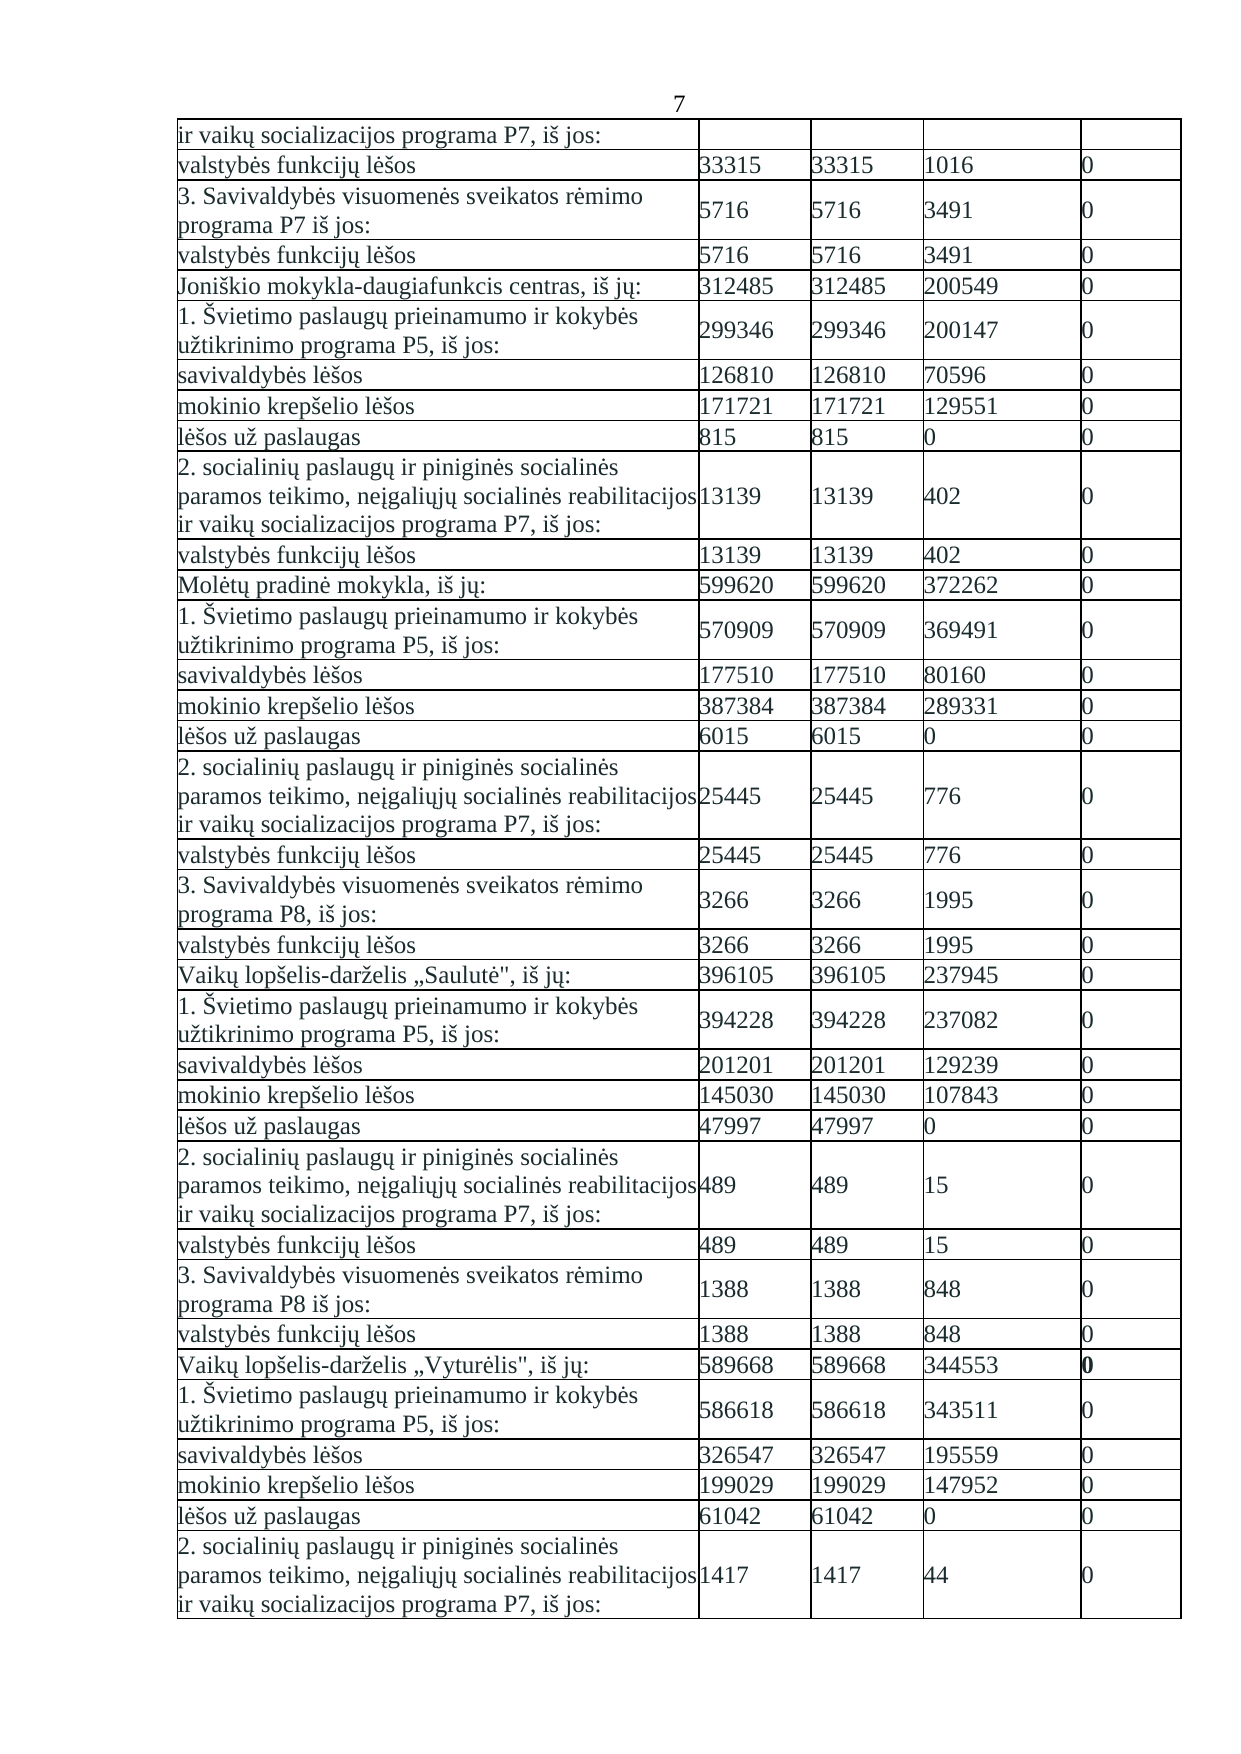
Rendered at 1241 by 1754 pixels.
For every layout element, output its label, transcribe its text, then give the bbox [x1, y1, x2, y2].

table_cell 1417 [812, 1531, 923, 1618]
table_cell 0 [1082, 1081, 1180, 1109]
table_cell 0 [1082, 360, 1180, 389]
table_cell 489 [812, 1230, 923, 1258]
table_cell 0 [924, 421, 1080, 450]
table_cell valstybės funkcijų lėšos [178, 1230, 698, 1258]
table_cell 3. Savivaldybės visuomenės sveikatos rėmimo programa P7 iš jos: [178, 181, 698, 238]
table_cell 312485 [700, 271, 810, 299]
table_cell 237945 [924, 960, 1080, 989]
table_cell 5716 [700, 240, 810, 269]
table_cell 1417 [700, 1531, 810, 1618]
table_cell 0 [1082, 721, 1180, 750]
table_cell valstybės funkcijų lėšos [178, 930, 698, 958]
table_cell 372262 [924, 571, 1080, 599]
table_cell 201201 [700, 1050, 810, 1079]
table_cell 0 [1082, 601, 1180, 659]
table_cell 1. Švietimo paslaugų prieinamumo ir kokybės užtikrinimo programa P5, iš jos: [178, 991, 698, 1048]
table_cell mokinio krepšelio lėšos [178, 391, 698, 420]
table_cell 0 [1082, 150, 1180, 179]
table_cell 1388 [812, 1319, 923, 1348]
table_cell 299346 [700, 301, 810, 359]
table_cell 394228 [812, 991, 923, 1048]
table_cell [700, 120, 810, 149]
table_cell 599620 [700, 571, 810, 599]
table_cell 0 [1082, 240, 1180, 269]
table_cell Vaikų lopšelis-darželis „Vyturėlis", iš jų: [178, 1350, 698, 1379]
table_cell mokinio krepšelio lėšos [178, 691, 698, 720]
table_cell 489 [700, 1142, 810, 1228]
table_cell 1995 [924, 930, 1080, 958]
table_cell 129551 [924, 391, 1080, 420]
table_cell 177510 [812, 660, 923, 689]
table_cell 145030 [812, 1081, 923, 1109]
table_cell 200147 [924, 301, 1080, 359]
table_cell 0 [1082, 1050, 1180, 1079]
table_cell 0 [1082, 181, 1180, 238]
table_cell 199029 [812, 1470, 923, 1499]
table_cell 0 [924, 1501, 1080, 1529]
table_cell 3. Savivaldybės visuomenės sveikatos rėmimo programa P8 iš jos: [178, 1260, 698, 1318]
table_cell 13139 [812, 452, 923, 538]
table_cell 1995 [924, 870, 1080, 928]
table_cell ir vaikų socializacijos programa P7, iš jos: [178, 120, 698, 149]
table_cell lėšos už paslaugas [178, 1111, 698, 1140]
table_cell valstybės funkcijų lėšos [178, 150, 698, 179]
table_cell 3491 [924, 181, 1080, 238]
table_cell 0 [1082, 1260, 1180, 1318]
table_cell 237082 [924, 991, 1080, 1048]
table_cell valstybės funkcijų lėšos [178, 840, 698, 869]
table_cell 396105 [700, 960, 810, 989]
table_cell 47997 [812, 1111, 923, 1140]
table_cell 126810 [700, 360, 810, 389]
table_cell 200549 [924, 271, 1080, 299]
table_cell lėšos už paslaugas [178, 1501, 698, 1529]
table_cell 776 [924, 752, 1080, 838]
table_cell 815 [700, 421, 810, 450]
table_cell 0 [1082, 1380, 1180, 1438]
table_cell mokinio krepšelio lėšos [178, 1470, 698, 1499]
table_cell 848 [924, 1319, 1080, 1348]
table_cell 199029 [700, 1470, 810, 1499]
table_cell 848 [924, 1260, 1080, 1318]
table_cell 44 [924, 1531, 1080, 1618]
table_cell 0 [1082, 540, 1180, 569]
table_cell 3266 [700, 870, 810, 928]
table_cell valstybės funkcijų lėšos [178, 1319, 698, 1348]
table_cell 1388 [812, 1260, 923, 1318]
table_cell 33315 [700, 150, 810, 179]
table_cell 0 [1082, 1319, 1180, 1348]
table_cell [1082, 120, 1180, 149]
table_cell [812, 120, 923, 149]
table_cell 344553 [924, 1350, 1080, 1379]
table_cell 0 [1082, 930, 1180, 958]
table_cell 586618 [700, 1380, 810, 1438]
table_cell Joniškio mokykla-daugiafunkcis centras, iš jų: [178, 271, 698, 299]
table_cell 570909 [812, 601, 923, 659]
table_cell 394228 [700, 991, 810, 1048]
table_cell 13139 [812, 540, 923, 569]
table_cell 1. Švietimo paslaugų prieinamumo ir kokybės užtikrinimo programa P5, iš jos: [178, 601, 698, 659]
table_cell 5716 [812, 240, 923, 269]
table_cell 61042 [700, 1501, 810, 1529]
table_cell 0 [1082, 1350, 1180, 1379]
table_cell savivaldybės lėšos [178, 360, 698, 389]
table_cell 0 [1082, 991, 1180, 1048]
table_cell 1016 [924, 150, 1080, 179]
table_cell 815 [812, 421, 923, 450]
table_cell 1. Švietimo paslaugų prieinamumo ir kokybės užtikrinimo programa P5, iš jos: [178, 301, 698, 359]
table_cell 3266 [700, 930, 810, 958]
table_cell 343511 [924, 1380, 1080, 1438]
table_cell 25445 [700, 840, 810, 869]
table_cell 570909 [700, 601, 810, 659]
table_cell 0 [1082, 870, 1180, 928]
table_cell 25445 [812, 752, 923, 838]
table_cell 25445 [812, 840, 923, 869]
table_cell 0 [1082, 301, 1180, 359]
table_cell 177510 [700, 660, 810, 689]
table_cell 2. socialinių paslaugų ir piniginės socialinės paramos teikimo, neįgaliųjų socialinės reabilitacijos ir vaikų socializacijos programa P7, iš jos: [178, 752, 698, 838]
table_cell 0 [1082, 1470, 1180, 1499]
table_cell 126810 [812, 360, 923, 389]
table_cell 5716 [700, 181, 810, 238]
table_cell savivaldybės lėšos [178, 1050, 698, 1079]
table_cell 299346 [812, 301, 923, 359]
table_cell 1. Švietimo paslaugų prieinamumo ir kokybės užtikrinimo programa P5, iš jos: [178, 1380, 698, 1438]
table_cell 1388 [700, 1319, 810, 1348]
table_cell 0 [1082, 1440, 1180, 1468]
table_cell lėšos už paslaugas [178, 721, 698, 750]
table_cell 326547 [700, 1440, 810, 1468]
table_cell 145030 [700, 1081, 810, 1109]
table_cell 387384 [812, 691, 923, 720]
table_cell 171721 [812, 391, 923, 420]
table_cell 776 [924, 840, 1080, 869]
table_cell 25445 [700, 752, 810, 838]
table_cell 586618 [812, 1380, 923, 1438]
table_cell 15 [924, 1142, 1080, 1228]
table_cell 1388 [700, 1260, 810, 1318]
table_cell 489 [812, 1142, 923, 1228]
table_cell 13139 [700, 540, 810, 569]
table_cell 0 [1082, 391, 1180, 420]
table_cell 129239 [924, 1050, 1080, 1079]
table_cell 326547 [812, 1440, 923, 1468]
table_cell 70596 [924, 360, 1080, 389]
table_cell 195559 [924, 1440, 1080, 1468]
table_cell 0 [1082, 1142, 1180, 1228]
table_cell 0 [1082, 1531, 1180, 1618]
table_cell 0 [1082, 752, 1180, 838]
table_cell 2. socialinių paslaugų ir piniginės socialinės paramos teikimo, neįgaliųjų socialinės reabilitacijos ir vaikų socializacijos programa P7, iš jos: [178, 452, 698, 538]
table_cell 33315 [812, 150, 923, 179]
table_cell 171721 [700, 391, 810, 420]
table_cell 589668 [812, 1350, 923, 1379]
table_cell 396105 [812, 960, 923, 989]
table_cell valstybės funkcijų lėšos [178, 240, 698, 269]
table_cell 201201 [812, 1050, 923, 1079]
table_cell Vaikų lopšelis-darželis „Saulutė", iš jų: [178, 960, 698, 989]
table_cell 13139 [700, 452, 810, 538]
table_cell 3491 [924, 240, 1080, 269]
table_cell 80160 [924, 660, 1080, 689]
table_cell 0 [1082, 452, 1180, 538]
table_cell 0 [1082, 840, 1180, 869]
table_cell 0 [1082, 271, 1180, 299]
table_cell 489 [700, 1230, 810, 1258]
table_cell 0 [1082, 660, 1180, 689]
table_cell 6015 [812, 721, 923, 750]
table_cell 0 [924, 721, 1080, 750]
table_cell 589668 [700, 1350, 810, 1379]
table_cell [924, 120, 1080, 149]
table_cell 0 [1082, 1230, 1180, 1258]
table_cell lėšos už paslaugas [178, 421, 698, 450]
table_cell 0 [1082, 571, 1180, 599]
table_cell 0 [1082, 960, 1180, 989]
table_cell savivaldybės lėšos [178, 660, 698, 689]
table_cell 2. socialinių paslaugų ir piniginės socialinės paramos teikimo, neįgaliųjų socialinės reabilitacijos ir vaikų socializacijos programa P7, iš jos: [178, 1142, 698, 1228]
table_cell 147952 [924, 1470, 1080, 1499]
table_cell valstybės funkcijų lėšos [178, 540, 698, 569]
table_cell 47997 [700, 1111, 810, 1140]
table_cell 6015 [700, 721, 810, 750]
table_cell 0 [1082, 691, 1180, 720]
table_cell 5716 [812, 181, 923, 238]
table_cell 369491 [924, 601, 1080, 659]
table_cell 0 [924, 1111, 1080, 1140]
table_cell savivaldybės lėšos [178, 1440, 698, 1468]
table_cell 61042 [812, 1501, 923, 1529]
table_cell 0 [1082, 1501, 1180, 1529]
table_cell Molėtų pradinė mokykla, iš jų: [178, 571, 698, 599]
table_cell 289331 [924, 691, 1080, 720]
table_cell 107843 [924, 1081, 1080, 1109]
table_cell 0 [1082, 1111, 1180, 1140]
table_cell 599620 [812, 571, 923, 599]
table_cell mokinio krepšelio lėšos [178, 1081, 698, 1109]
table_cell 387384 [700, 691, 810, 720]
table_cell 3266 [812, 930, 923, 958]
table_cell 3266 [812, 870, 923, 928]
table_cell 2. socialinių paslaugų ir piniginės socialinės paramos teikimo, neįgaliųjų socialinės reabilitacijos ir vaikų socializacijos programa P7, iš jos: [178, 1531, 698, 1618]
table_cell 402 [924, 452, 1080, 538]
table_cell 3. Savivaldybės visuomenės sveikatos rėmimo programa P8, iš jos: [178, 870, 698, 928]
table_cell 312485 [812, 271, 923, 299]
table_cell 0 [1082, 421, 1180, 450]
table_cell 402 [924, 540, 1080, 569]
table_cell 15 [924, 1230, 1080, 1258]
